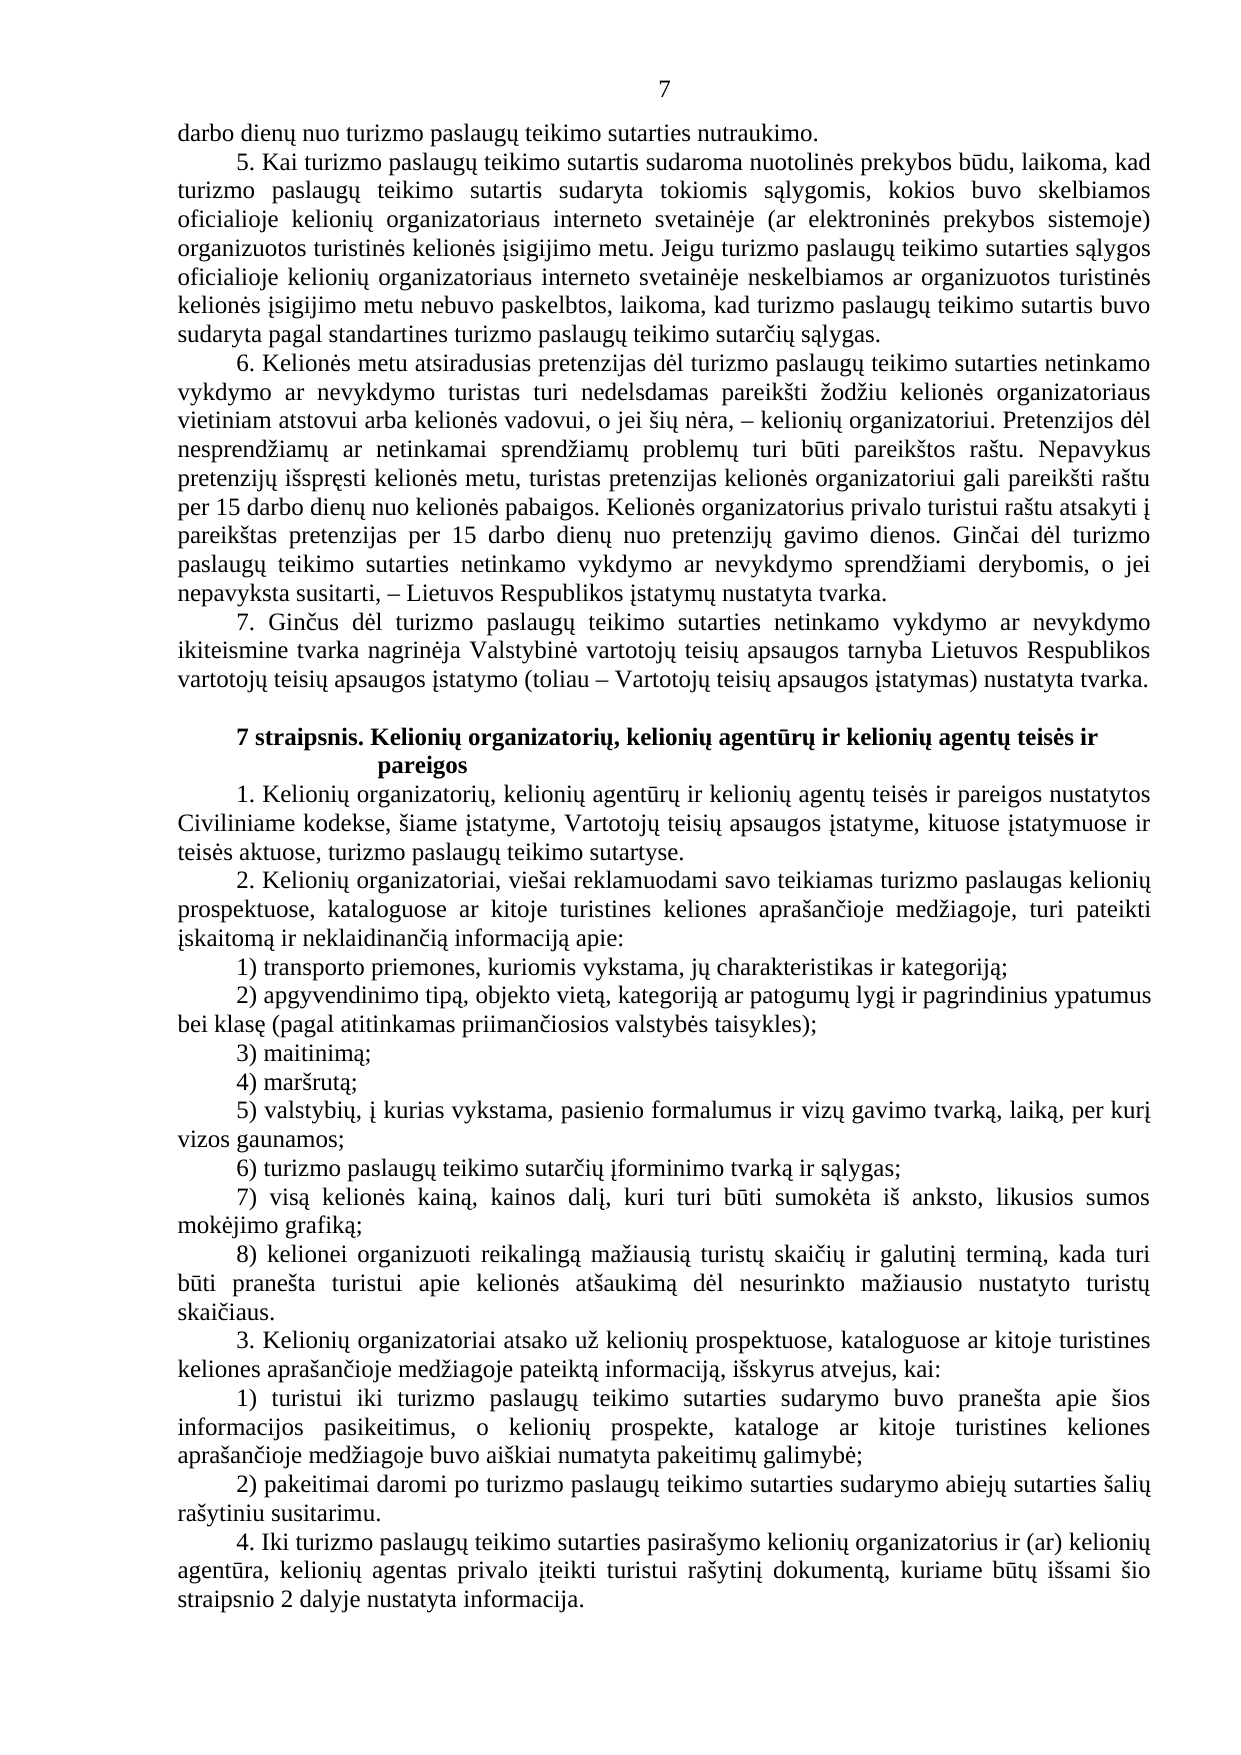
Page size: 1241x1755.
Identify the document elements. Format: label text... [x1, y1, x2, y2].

text 6) turizmo paslaugų teikimo sutarčių įforminimo tvarką ir sąlygas; [177, 1153, 1152, 1182]
text 4. Iki turizmo paslaugų teikimo sutarties pasirašymo kelionių organizatorius ir (ar) kelionių agentūra, kelionių agentas privalo įteikti turistui rašytinį dokumentą, kuriame būtų išsami šio straipsnio 2 dalyje nustatyta informacija. [177, 1527, 1152, 1613]
text 7) visą kelionės kainą, kainos dalį, kuri turi būti sumokėta iš anksto, likusios sumos mokėjimo grafiką; [177, 1182, 1152, 1239]
text 5) valstybių, į kurias vykstama, pasienio formalumus ir vizų gavimo tvarką, laiką, per kurį vizos gaunamos; [177, 1096, 1152, 1153]
text 1. Kelionių organizatorių, kelionių agentūrų ir kelionių agentų teisės ir pareigos nustatytos Civiliniame kodekse, šiame įstatyme, Vartotojų teisių apsaugos įstatyme, kituose įstatymuose ir teisės aktuose, turizmo paslaugų teikimo sutartyse. [177, 779, 1152, 866]
text 8) kelionei organizuoti reikalingą mažiausią turistų skaičių ir galutinį terminą, kada turi būti pranešta turistui apie kelionės atšaukimą dėl nesurinkto mažiausio nustatyto turistų skaičiaus. [177, 1239, 1152, 1326]
text darbo dienų nuo turizmo paslaugų teikimo sutarties nutraukimo. [177, 118, 1152, 147]
text 2) apgyvendinimo tipą, objekto vietą, kategoriją ar patogumų lygį ir pagrindinius ypatumus bei klasę (pagal atitinkamas priimančiosios valstybės taisykles); [177, 981, 1152, 1038]
text 6. Kelionės metu atsiradusias pretenzijas dėl turizmo paslaugų teikimo sutarties netinkamo vykdymo ar nevykdymo turistas turi nedelsdamas pareikšti žodžiu kelionės organizatoriaus vietiniam atstovui arba kelionės vadovui, o jei šių nėra, – kelionių organizatoriui. Pretenzijos dėl nesprendžiamų ar netinkamai sprendžiamų problemų turi būti pareikštos raštu. Nepavykus pretenzijų išspręsti kelionės metu, turistas pretenzijas kelionės organizatoriui gali pareikšti raštu per 15 darbo dienų nuo kelionės pabaigos. Kelionės organizatorius privalo turistui raštu atsakyti į pareikštas pretenzijas per 15 darbo dienų nuo pretenzijų gavimo dienos. Ginčai dėl turizmo paslaugų teikimo sutarties netinkamo vykdymo ar nevykdymo sprendžiami derybomis, o jei nepavyksta susitarti, – Lietuvos Respublikos įstatymų nustatyta tvarka. [177, 348, 1152, 607]
text 4) maršrutą; [177, 1067, 1152, 1096]
text 2) pakeitimai daromi po turizmo paslaugų teikimo sutarties sudarymo abiejų sutarties šalių rašytiniu susitarimu. [177, 1469, 1152, 1527]
text 7 straipsnis. Kelionių organizatorių, kelionių agentūrų ir kelionių agentų teisės ir pareigos [236, 722, 1152, 779]
text 5. Kai turizmo paslaugų teikimo sutartis sudaroma nuotolinės prekybos būdu, laikoma, kad turizmo paslaugų teikimo sutartis sudaryta tokiomis sąlygomis, kokios buvo skelbiamos oficialioje kelionių organizatoriaus interneto svetainėje (ar elektroninės prekybos sistemoje) organizuotos turistinės kelionės įsigijimo metu. Jeigu turizmo paslaugų teikimo sutarties sąlygos oficialioje kelionių organizatoriaus interneto svetainėje neskelbiamos ar organizuotos turistinės kelionės įsigijimo metu nebuvo paskelbtos, laikoma, kad turizmo paslaugų teikimo sutartis buvo sudaryta pagal standartines turizmo paslaugų teikimo sutarčių sąlygas. [177, 147, 1152, 348]
text 3) maitinimą; [177, 1038, 1152, 1067]
text 2. Kelionių organizatoriai, viešai reklamuodami savo teikiamas turizmo paslaugas kelionių prospektuose, kataloguose ar kitoje turistines keliones aprašančioje medžiagoje, turi pateikti įskaitomą ir neklaidinančią informaciją apie: [177, 866, 1152, 952]
text 1) transporto priemones, kuriomis vykstama, jų charakteristikas ir kategoriją; [177, 952, 1152, 981]
text 1) turistui iki turizmo paslaugų teikimo sutarties sudarymo buvo pranešta apie šios informacijos pasikeitimus, o kelionių prospekte, kataloge ar kitoje turistines keliones aprašančioje medžiagoje buvo aiškiai numatyta pakeitimų galimybė; [177, 1383, 1152, 1469]
text 7. Ginčus dėl turizmo paslaugų teikimo sutarties netinkamo vykdymo ar nevykdymo ikiteismine tvarka nagrinėja Valstybinė vartotojų teisių apsaugos tarnyba Lietuvos Respublikos vartotojų teisių apsaugos įstatymo (toliau – Vartotojų teisių apsaugos įstatymas) nustatyta tvarka. [177, 607, 1152, 693]
text 3. Kelionių organizatoriai atsako už kelionių prospektuose, kataloguose ar kitoje turistines keliones aprašančioje medžiagoje pateiktą informaciją, išskyrus atvejus, kai: [177, 1326, 1152, 1383]
